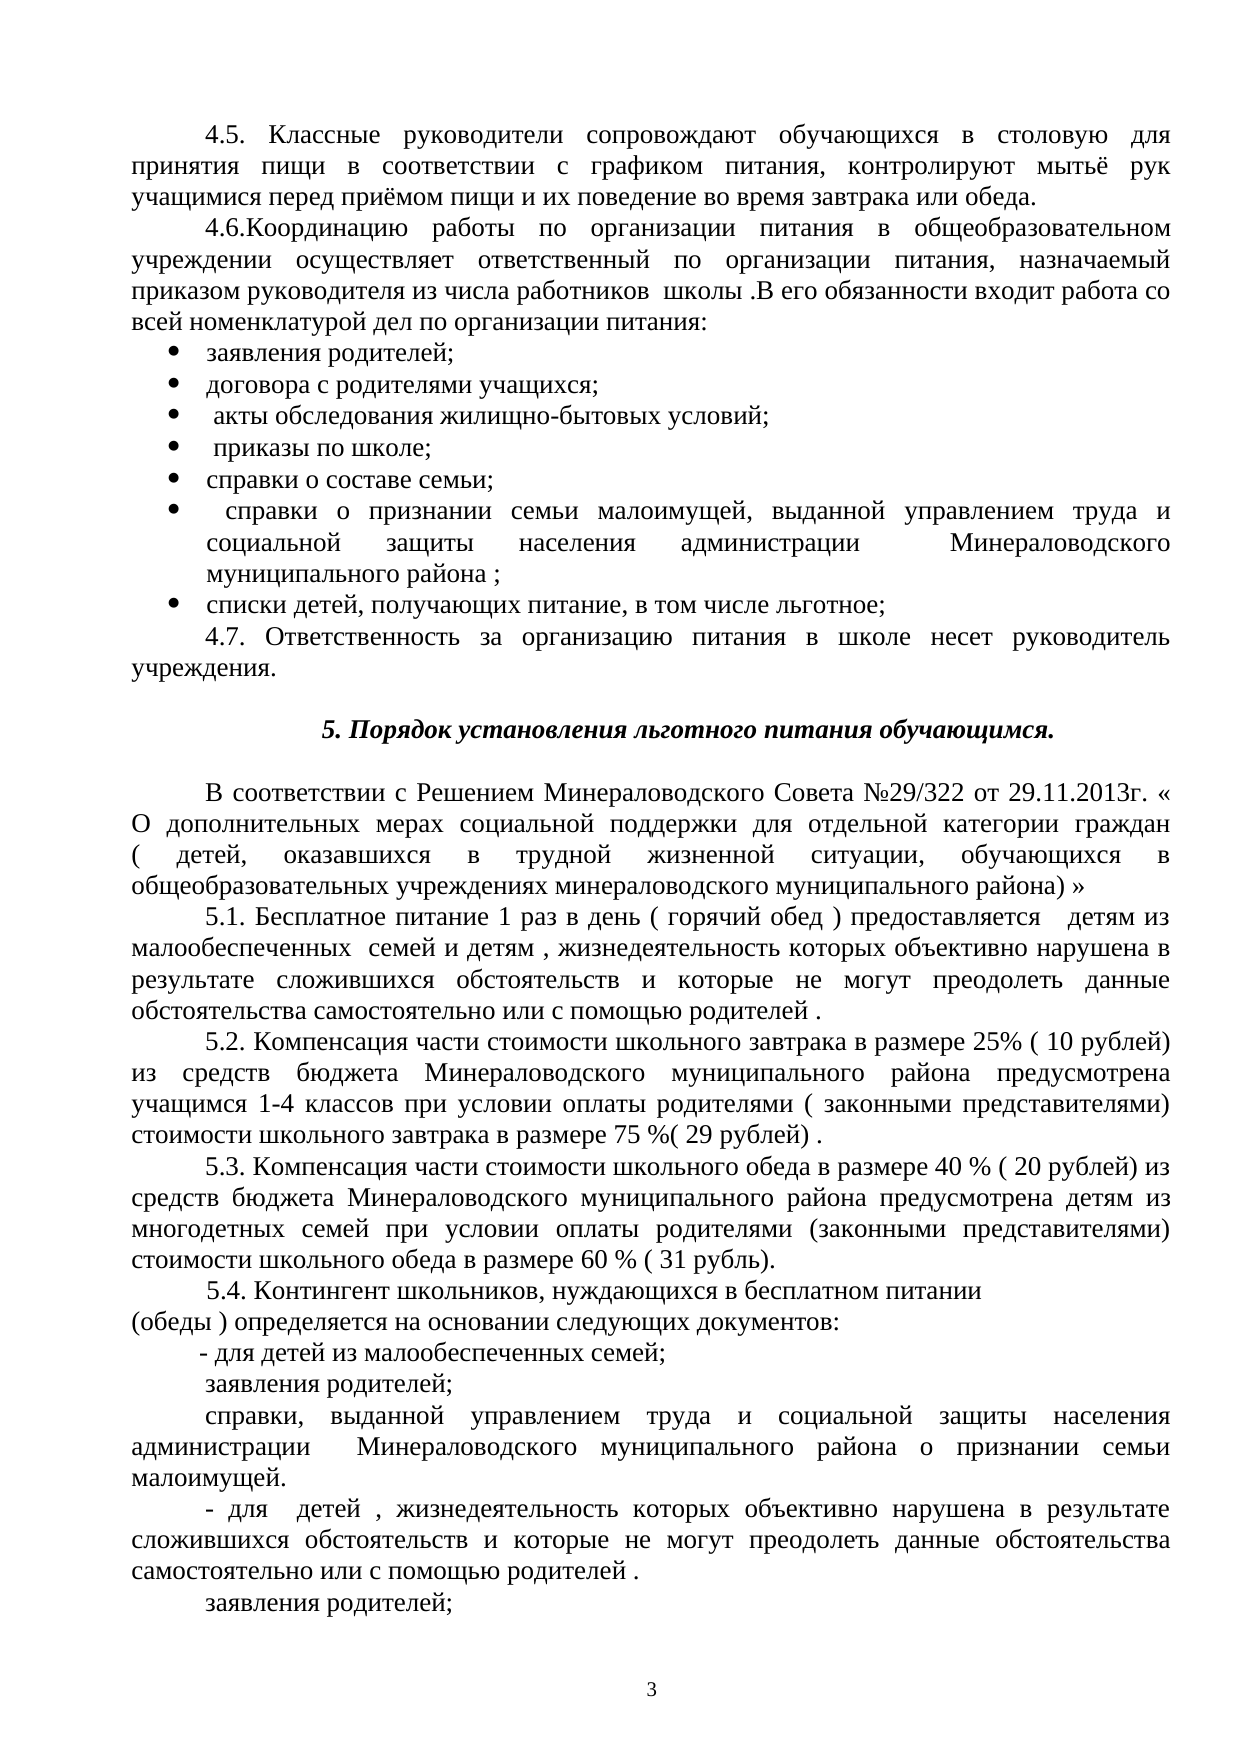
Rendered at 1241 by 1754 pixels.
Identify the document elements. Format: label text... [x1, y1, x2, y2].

text 4.5. Классные руководители сопровождают обучающихся в столовую для принятия пищи в соответствии с графиком питания, контролируют мытьё рук учащимися перед приёмом пищи и их поведение во время завтрака или обеда. [131, 118, 1172, 212]
text - для детей , жизнедеятельность которых объективно нарушена в результате сложившихся обстоятельств и которые не могут преодолеть данные обстоятельства самостоятельно или с помощью родителей . [131, 1492, 1172, 1586]
text 4.7. Ответственность за организацию питания в школе несет руководитель учреждения. [131, 620, 1172, 682]
text В соответствии с Решением Минераловодского Совета №29/322 от 29.11.2013г. « О дополнительных мерах социальной поддержки для отдельной категории граждан ( детей, оказавшихся в трудной жизненной ситуации, обучающихся в общеобразовательных учреждениях минераловодского муниципального района) » [131, 776, 1172, 900]
list договора с родителями учащихся; [169, 368, 1172, 399]
list заявления родителей; [169, 336, 1172, 368]
text заявления родителей; [131, 1368, 1172, 1399]
text 5.1. Бесплатное питание 1 раз в день ( горячий обед ) предоставляется детям из малообеспеченных семей и детям , жизнедеятельность которых объективно нарушена в результате сложившихся обстоятельств и которые не могут преодолеть данные обстоятельства самостоятельно или с помощью родителей . [131, 900, 1172, 1025]
list приказы по школе; [169, 431, 1172, 463]
text 5.3. Компенсация части стоимости школьного обеда в размере 40 % ( 20 рублей) из средств бюджета Минераловодского муниципального района предусмотрена детям из многодетных семей при условии оплаты родителями (законными представителями) стоимости школьного обеда в размере 60 % ( 31 рубль). [131, 1149, 1172, 1274]
text справки, выданной управлением труда и социальной защиты населения администрации Минераловодского муниципального района о признании семьи малоимущей. [131, 1399, 1172, 1492]
list акты обследования жилищно-бытовых условий; [169, 399, 1172, 431]
list справки о составе семьи; [169, 463, 1172, 494]
list списки детей, получающих питание, в том числе льготное; [169, 588, 1172, 620]
text 5. Порядок установления льготного питания обучающимся. [131, 713, 1172, 745]
text - для детей из малообеспеченных семей; [131, 1336, 1172, 1368]
text 5.4. Контингент школьников, нуждающихся в бесплатном питании [131, 1274, 1172, 1305]
text 4.6.Координацию работы по организации питания в общеобразовательном учреждении осуществляет ответственный по организации питания, назначаемый приказом руководителя из числа работников школы .В его обязанности входит работа со всей номенклатурой дел по организации питания: [131, 212, 1172, 336]
text 5.2. Компенсация части стоимости школьного завтрака в размере 25% ( 10 рублей) из средств бюджета Минераловодского муниципального района предусмотрена учащимся 1-4 классов при условии оплаты родителями ( законными представителями) стоимости школьного завтрака в размере 75 %( 29 рублей) . [131, 1025, 1172, 1149]
list справки о признании семьи малоимущей, выданной управлением труда и социальной защиты населения администрации Минераловодского муниципального района ; [169, 494, 1172, 588]
text (обеды ) определяется на основании следующих документов: [131, 1305, 1172, 1336]
text заявления родителей; [131, 1586, 1172, 1617]
